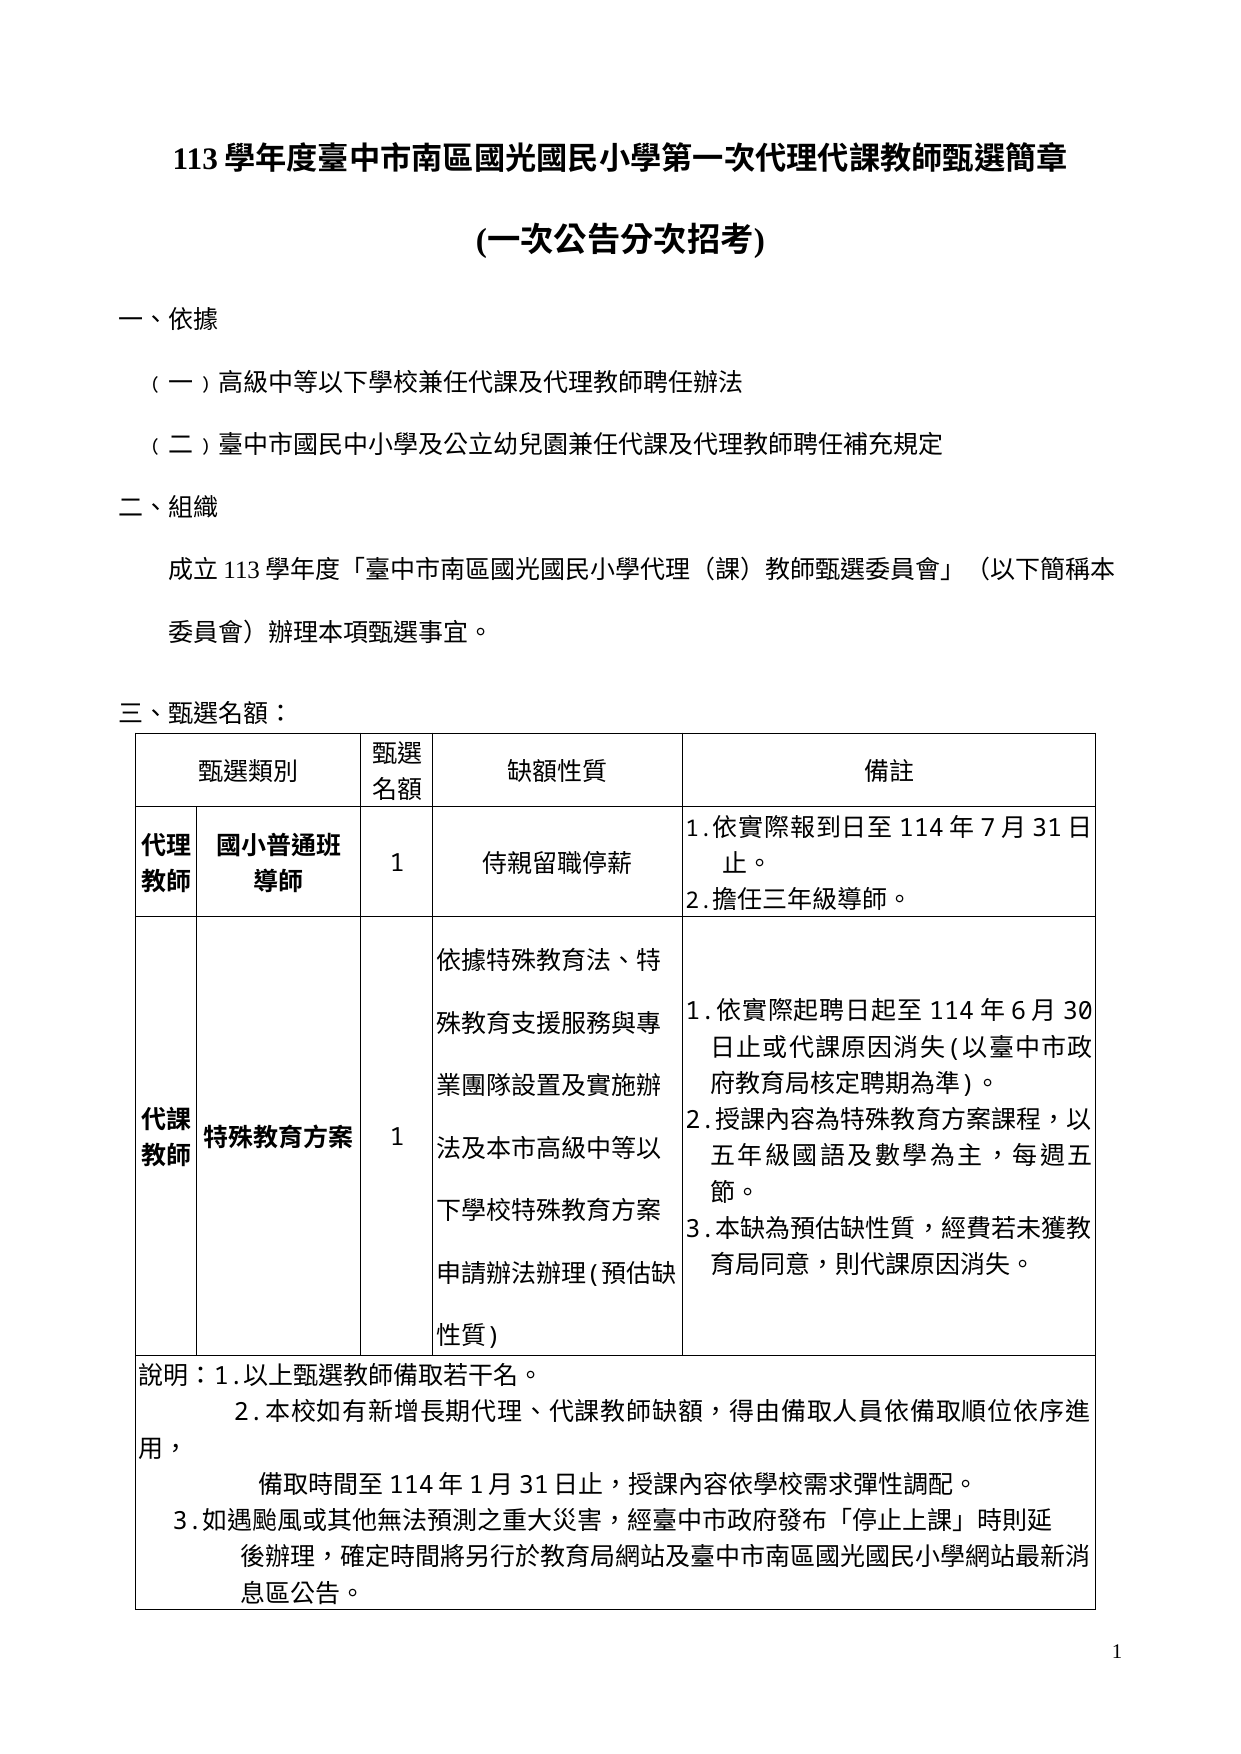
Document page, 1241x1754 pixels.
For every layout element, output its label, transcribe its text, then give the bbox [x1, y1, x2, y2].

text 二、組織 [118, 464, 1122, 526]
table_cell 1 [361, 917, 432, 1354]
text ﹙二﹚臺中市國民中小學及公立幼兒園兼任代課及代理教師聘任補充規定 [143, 401, 1122, 464]
table_cell 侍親留職停薪 [433, 807, 682, 916]
table_header 備註 [683, 734, 1095, 806]
table_cell 說明：1.以上甄選教師備取若干名。 2.本校如有新增長期代理、代課教師缺額，得由備取人員依備取順位依序進用， 備取時間至114年1月31日止，授課內容依學校需求彈性調配。 如遇颱風或其他無法預測之重大災害，經臺中市政府發布「停止上課」時則延 後辦理，確定時間將另行於教育局網站及臺中市南區國光國民小學網站最新消 息區公告。 [136, 1356, 1095, 1609]
table_cell 代課教師 [136, 917, 196, 1354]
table_header 甄選類別 [136, 734, 360, 806]
table_cell 依實際報到日至114年7月31日止。 擔任三年級導師。 [683, 807, 1095, 916]
text 成立113學年度「臺中市南區國光國民小學代理（課）教師甄選委員會」（以下簡稱本委員會）辦理本項甄選事宜。 [168, 526, 1122, 651]
table_cell 特殊教育方案 [197, 917, 360, 1354]
text 三、甄選名額： [118, 670, 1122, 733]
text 113學年度臺中市南區國光國民小學第一次代理代課教師甄選簡章 [118, 114, 1122, 176]
text 一、依據 [118, 276, 1122, 339]
text ﹙一﹚高級中等以下學校兼任代課及代理教師聘任辦法 [143, 339, 1122, 401]
table_cell 代理教師 [136, 807, 196, 916]
table_cell 1.依實際起聘日起至114年6月30日止或代課原因消失(以臺中市政府教育局核定聘期為準)。 2.授課內容為特殊教育方案課程，以五年級國語及數學為主，每週五節。 3.本缺為預估缺性質，經費若未獲教育局同意，則代課原因消失。 [683, 917, 1095, 1354]
table_cell 1 [361, 807, 432, 916]
table_cell 依據特殊教育法、特殊教育支援服務與專業團隊設置及實施辦法及本市高級中等以下學校特殊教育方案申請辦法辦理(預估缺性質) [433, 917, 682, 1354]
text (一次公告分次招考) [118, 195, 1122, 258]
table_header 甄選名額 [361, 734, 432, 806]
table_cell 國小普通班 導師 [197, 807, 360, 916]
table_header 缺額性質 [433, 734, 682, 806]
